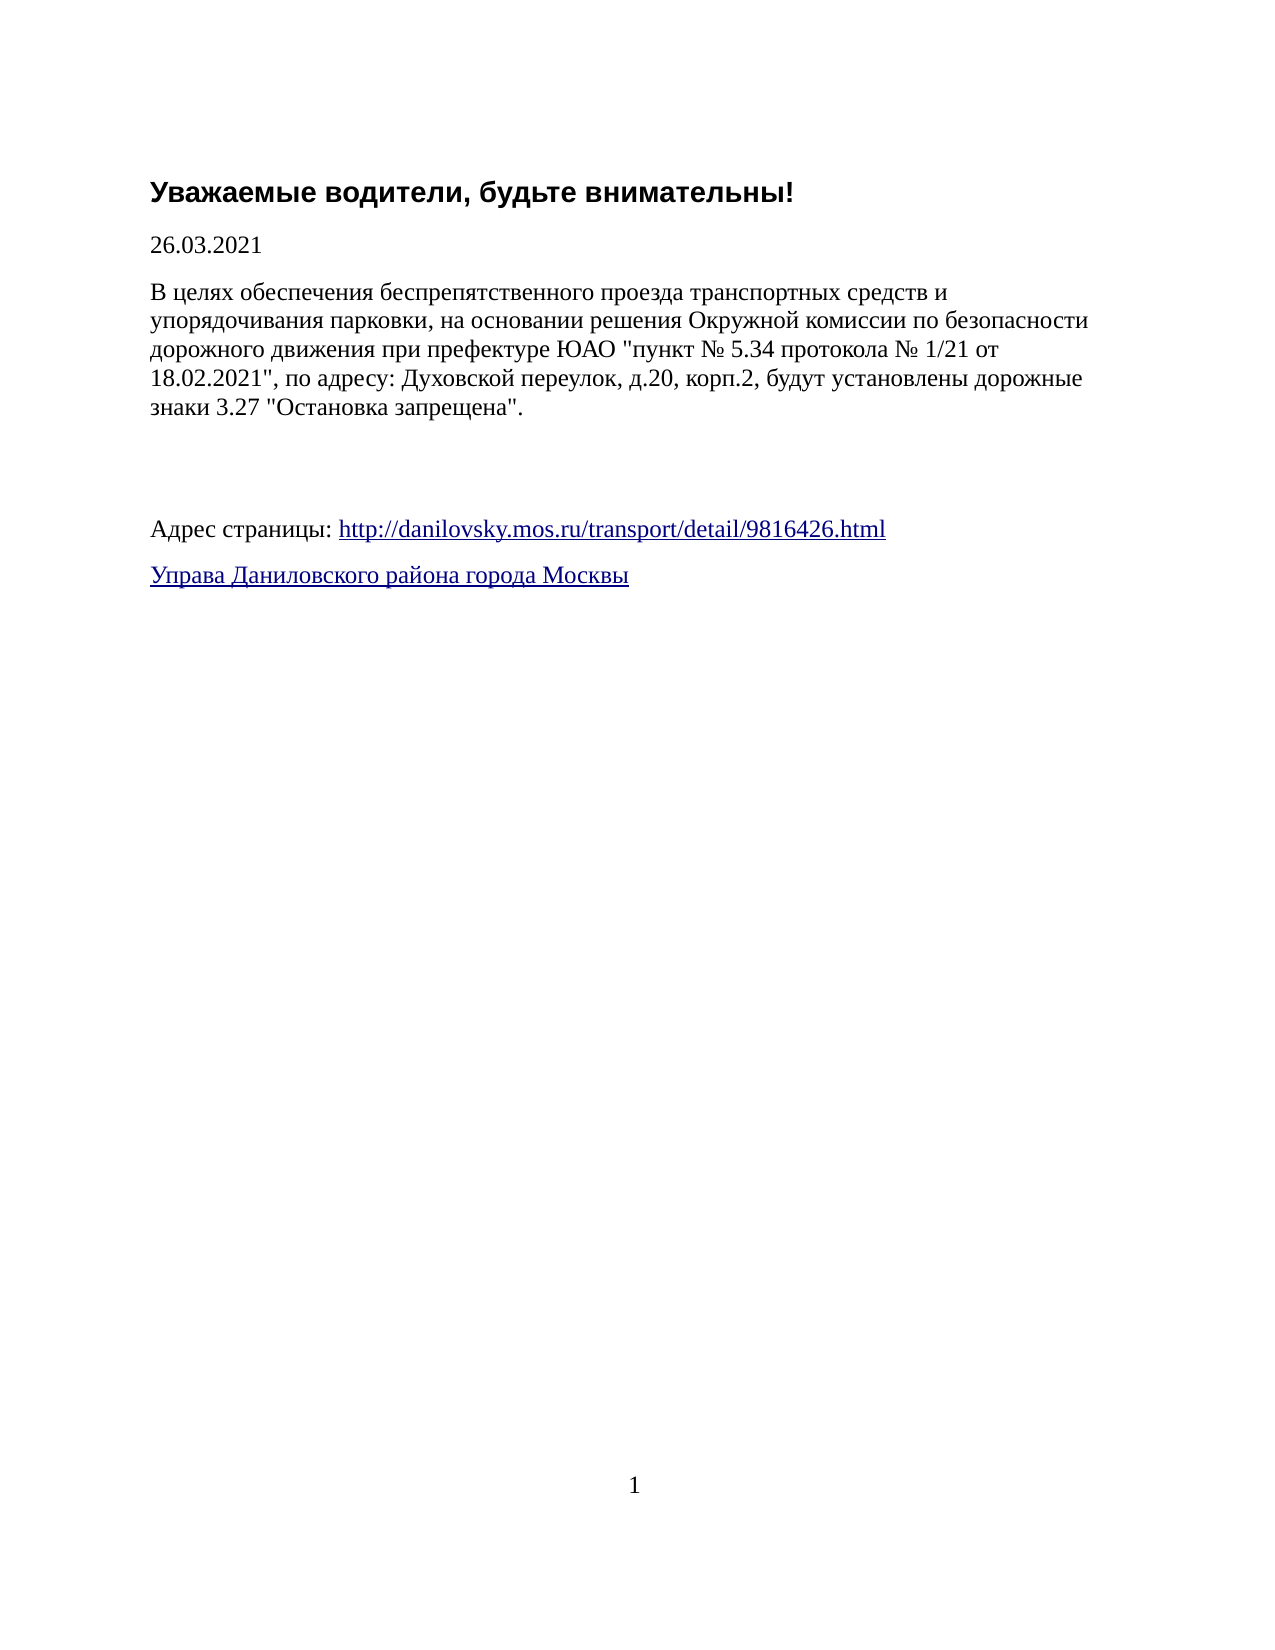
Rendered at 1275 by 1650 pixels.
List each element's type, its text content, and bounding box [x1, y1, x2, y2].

text Управа Даниловского района города Москвы [150, 560, 1125, 589]
text В целях обеспечения беспрепятственного проезда транспортных средств и упорядочивания парковки, на основании решения Окружной комиссии по безопасности дорожного движения при префектуре ЮАО "пункт № 5.34 протокола № 1/21 от 18.02.2021", по адресу: Духовской переулок, д.20, корп.2, будут установлены дорожные знаки 3.27 "Остановка запрещена". [150, 277, 1125, 420]
text 26.03.2021 [150, 230, 1125, 259]
text Адрес страницы: http://danilovsky.mos.ru/transport/detail/9816426.html [150, 514, 1125, 542]
subtitle Уважаемые водители, будьте внимательны! [150, 175, 1125, 208]
